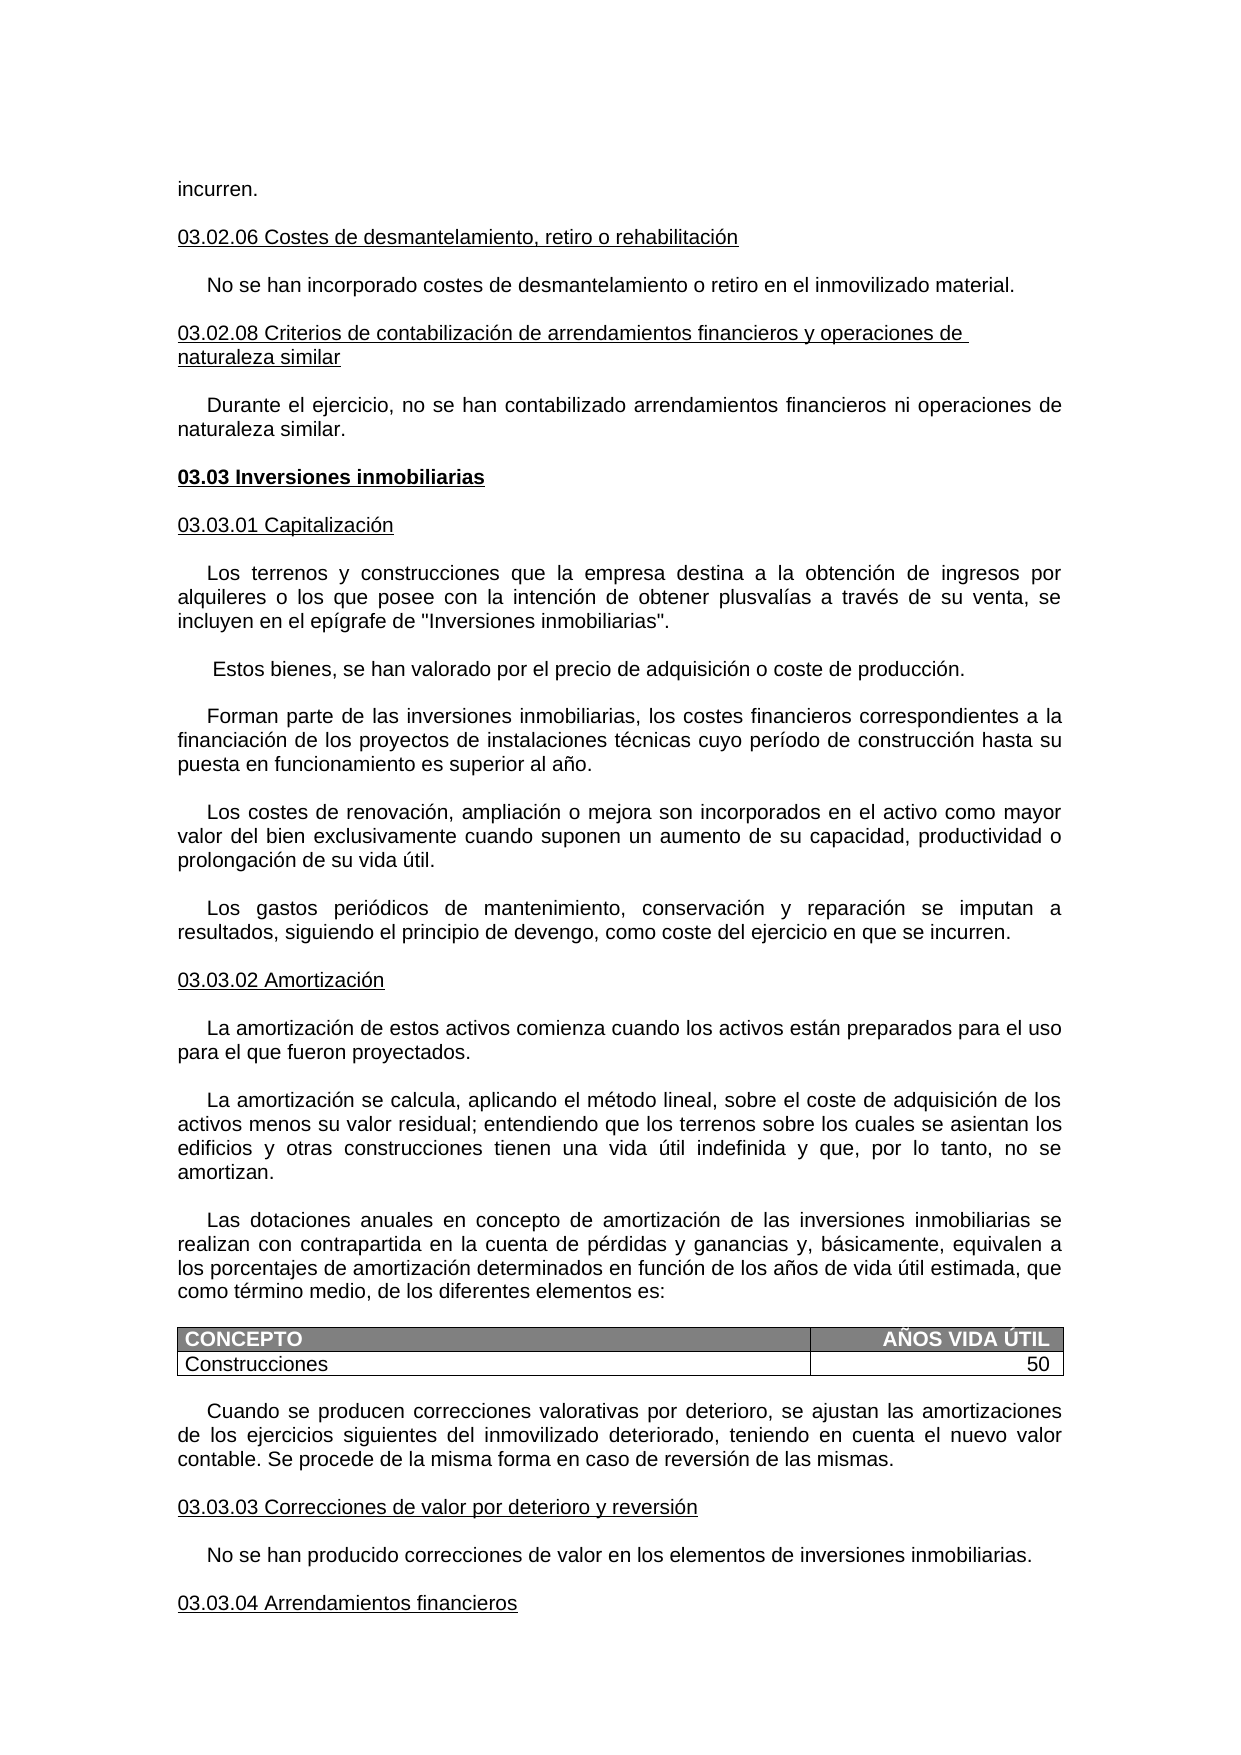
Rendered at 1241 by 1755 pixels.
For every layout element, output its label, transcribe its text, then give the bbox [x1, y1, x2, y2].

table_cell Construcciones [178, 1352, 810, 1375]
table_header CONCEPTO [178, 1328, 810, 1351]
text Estos bienes, se han valorado por el precio de adquisición o coste de producción. [177, 656, 1063, 680]
text 03.02.08 Criterios de contabilización de arrendamientos financieros y operaciones de naturaleza similar [177, 321, 1063, 369]
text La amortización se calcula, aplicando el método lineal, sobre el coste de adquisición de los activos menos su valor residual; entendiendo que los terrenos sobre los cuales se asientan los edificios y otras construcciones tienen una vida útil indefinida y que, por lo tanto, no se amortizan. [177, 1088, 1063, 1183]
text 03.03.04 Arrendamientos financieros [177, 1591, 1063, 1615]
text Las dotaciones anuales en concepto de amortización de las inversiones inmobiliarias se realizan con contrapartida en la cuenta de pérdidas y ganancias y, básicamente, equivalen a los porcentajes de amortización determinados en función de los años de vida útil estimada, que como término medio, de los diferentes elementos es: [177, 1207, 1063, 1303]
text 03.03.01 Capitalización [177, 513, 1063, 537]
text Los costes de renovación, ampliación o mejora son incorporados en el activo como mayor valor del bien exclusivamente cuando suponen un aumento de su capacidad, productividad o prolongación de su vida útil. [177, 800, 1063, 872]
text 03.03.02 Amortización [177, 968, 1063, 992]
text 03.02.06 Costes de desmantelamiento, retiro o rehabilitación [177, 225, 1063, 249]
text Durante el ejercicio, no se han contabilizado arrendamientos financieros ni operaciones de naturaleza similar. [177, 393, 1063, 441]
table_header AÑOS VIDA ÚTIL [811, 1328, 1063, 1351]
text incurren. [177, 177, 1063, 201]
text No se han producido correcciones de valor en los elementos de inversiones inmobiliarias. [177, 1543, 1063, 1567]
text 03.03.03 Correcciones de valor por deterioro y reversión [177, 1495, 1063, 1519]
text No se han incorporado costes de desmantelamiento o retiro en el inmovilizado material. [177, 273, 1063, 297]
text Los terrenos y construcciones que la empresa destina a la obtención de ingresos por alquileres o los que posee con la intención de obtener plusvalías a través de su venta, se incluyen en el epígrafe de "Inversiones inmobiliarias". [177, 561, 1063, 632]
text Forman parte de las inversiones inmobiliarias, los costes financieros correspondientes a la financiación de los proyectos de instalaciones técnicas cuyo período de construcción hasta su puesta en funcionamiento es superior al año. [177, 704, 1063, 776]
text Los gastos periódicos de mantenimiento, conservación y reparación se imputan a resultados, siguiendo el principio de devengo, como coste del ejercicio en que se incurren. [177, 896, 1063, 944]
text 03.03 Inversiones inmobiliarias [177, 465, 1063, 489]
table_cell 50 [811, 1352, 1063, 1375]
text La amortización de estos activos comienza cuando los activos están preparados para el uso para el que fueron proyectados. [177, 1016, 1063, 1064]
text Cuando se producen correcciones valorativas por deterioro, se ajustan las amortizaciones de los ejercicios siguientes del inmovilizado deteriorado, teniendo en cuenta el nuevo valor contable. Se procede de la misma forma en caso de reversión de las mismas. [177, 1399, 1063, 1471]
